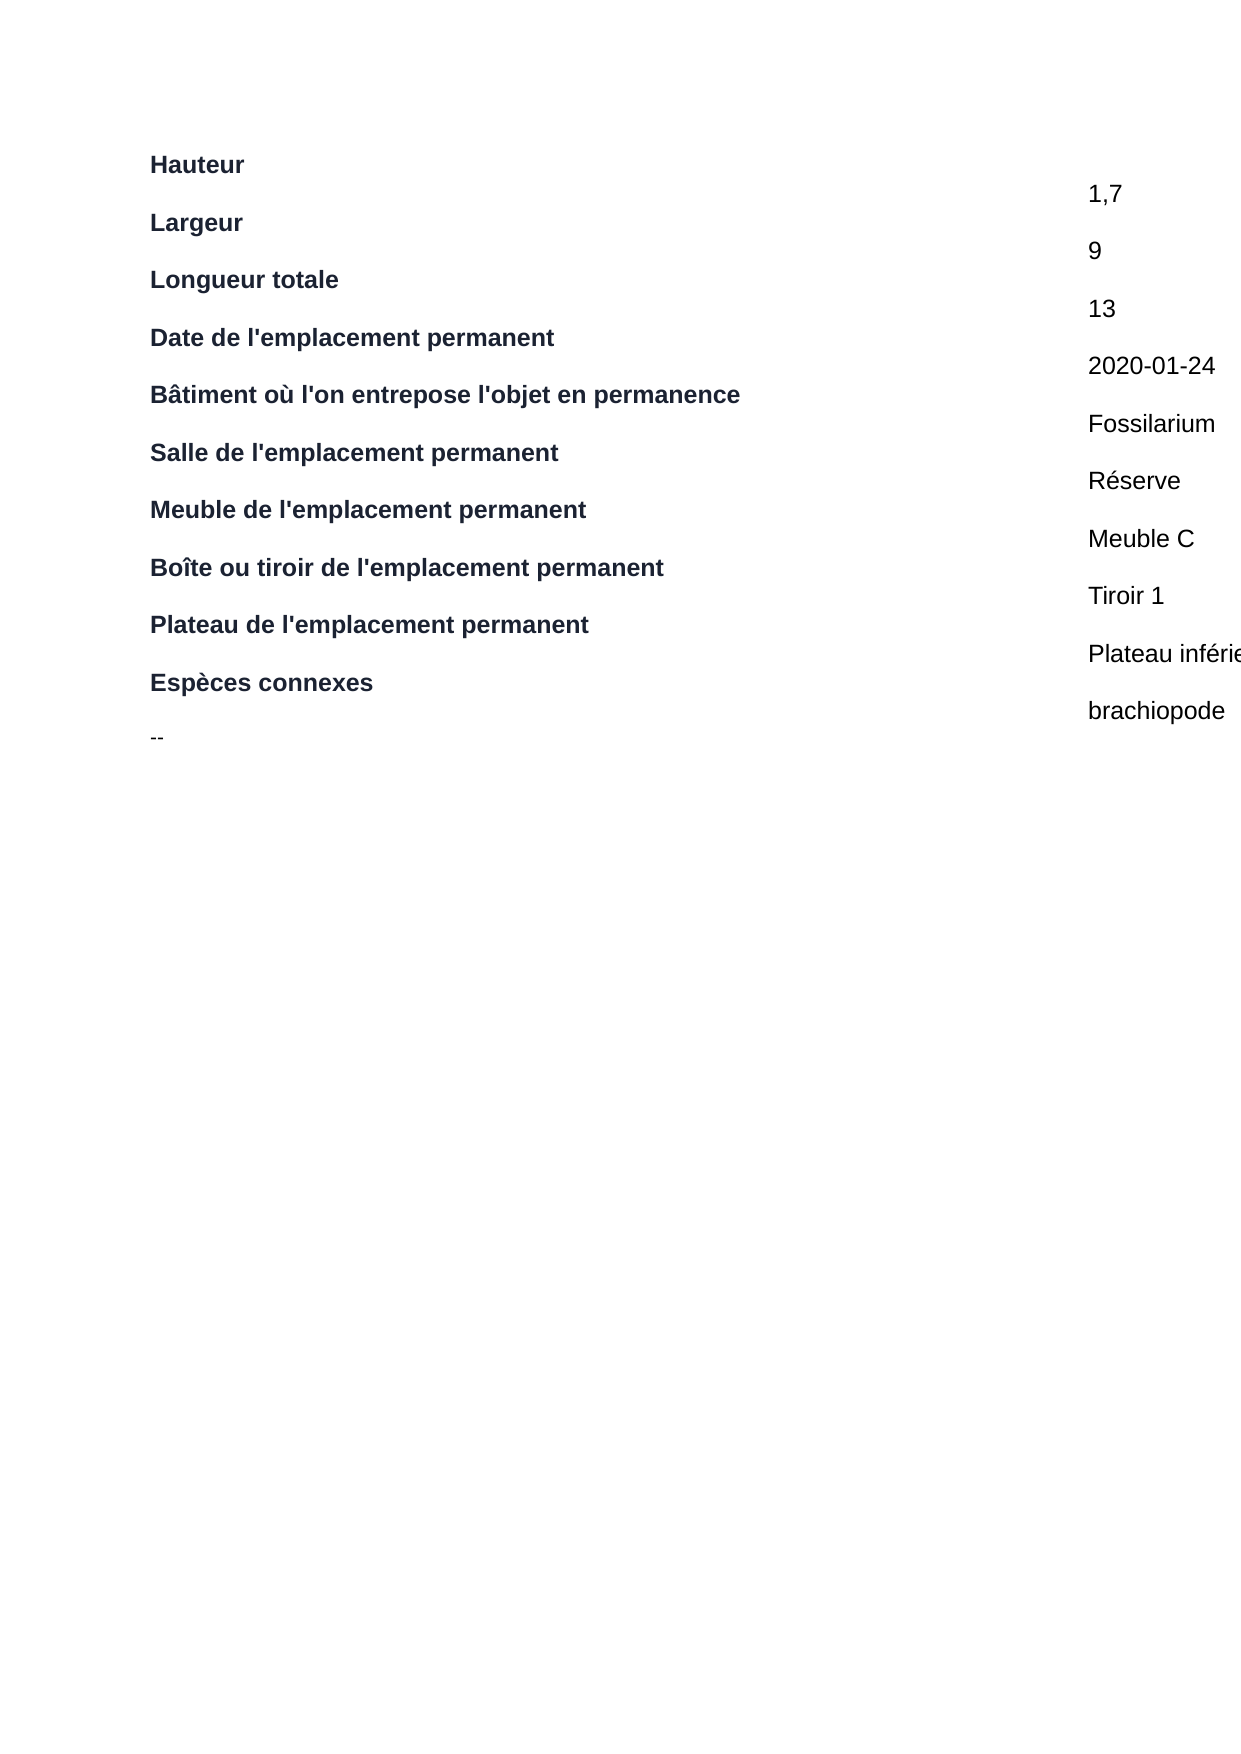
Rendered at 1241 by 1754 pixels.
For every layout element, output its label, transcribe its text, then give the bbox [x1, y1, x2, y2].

text Hauteur [150, 150, 1090, 179]
text Boîte ou tiroir de l'emplacement permanent [150, 552, 1090, 581]
text brachiopode [1088, 696, 1240, 725]
text 1,7 [1088, 179, 1240, 207]
text 13 [1088, 294, 1240, 322]
text Meuble C [1088, 524, 1240, 552]
text -- [150, 725, 1090, 749]
text Salle de l'emplacement permanent [150, 437, 1090, 466]
text Date de l'emplacement permanent [150, 322, 1090, 351]
text 9 [1088, 236, 1240, 265]
text 2020-01-24 [1088, 351, 1240, 380]
text Meuble de l'emplacement permanent [150, 495, 1090, 524]
text Plateau inférieur [1088, 639, 1240, 667]
text Espèces connexes [150, 667, 1090, 696]
text Bâtiment où l'on entrepose l'objet en permanence [150, 380, 1090, 409]
text Longueur totale [150, 265, 1090, 294]
text Tiroir 1 [1088, 581, 1240, 610]
text Plateau de l'emplacement permanent [150, 610, 1090, 639]
text Largeur [150, 207, 1090, 236]
text Réserve [1088, 466, 1240, 495]
text Fossilarium [1088, 409, 1240, 437]
